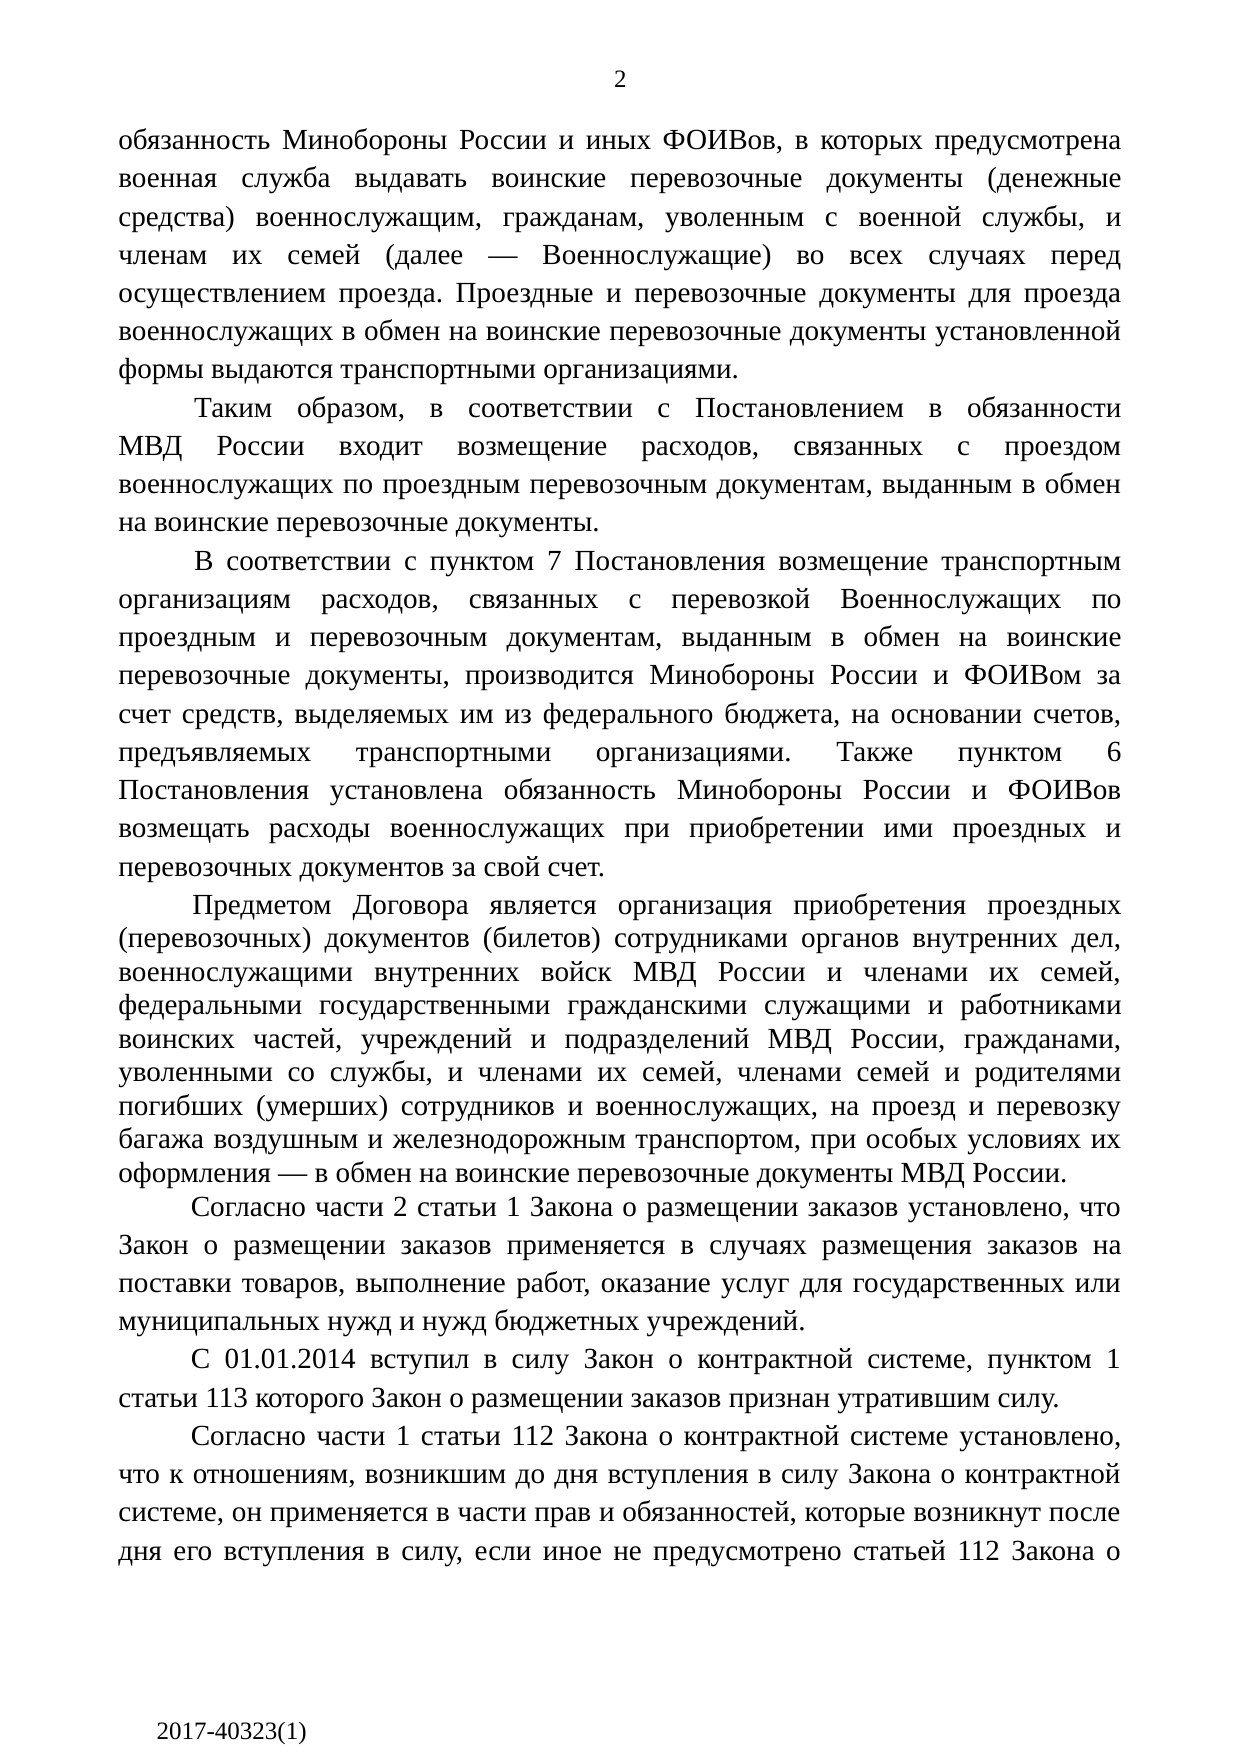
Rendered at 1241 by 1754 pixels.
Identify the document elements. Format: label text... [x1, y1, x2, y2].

text Предметом Договора является организация приобретения проездных (перевозочных) документов (билетов) сотрудниками органов внутренних дел, военнослужащими внутренних войск МВД России и членами их семей, федеральными государственными гражданскими служащими и работниками воинских частей, учреждений и подразделений МВД России, гражданами, уволенными со службы, и членами их семей, членами семей и родителями погибших (умерших) сотрудников и военнослужащих, на проезд и перевозку багажа воздушным и железнодорожным транспортом, при особых условиях их оформления — в обмен на воинские перевозочные документы МВД России. [118, 887, 1122, 1189]
text Согласно части 2 статьи 1 Закона о размещении заказов установлено, что Закон о размещении заказов применяется в случаях размещения заказов на поставки товаров, выполнение работ, оказание услуг для государственных или муниципальных нужд и нужд бюджетных учреждений. [118, 1189, 1122, 1337]
text В соответствии с пунктом 7 Постановления возмещение транспортным организациям расходов, связанных с перевозкой Военнослужащих по проездным и перевозочным документам, выданным в обмен на воинские перевозочные документы, производится Минобороны России и ФОИВом за счет средств, выделяемых им из федерального бюджета, на основании счетов, предъявляемых транспортными организациями. Также пунктом 6 Постановления установлена обязанность Минобороны России и ФОИВов возмещать расходы военнослужащих при приобретении ими проездных и перевозочных документов за свой счет. [118, 543, 1122, 882]
text Согласно части 1 статьи 112 Закона о контрактной системе установлено, что к отношениям, возникшим до дня вступления в силу Закона о контрактной системе, он применяется в части прав и обязанностей, которые возникнут после дня его вступления в силу, если иное не предусмотрено статьей 112 Закона о [118, 1418, 1122, 1566]
text С 01.01.2014 вступил в силу Закон о контрактной системе, пунктом 1 статьи 113 которого Закон о размещении заказов признан утратившим силу. [118, 1342, 1122, 1413]
text Таким образом, в соответствии с Постановлением в обязанности МВД России входит возмещение расходов, связанных с проездом военнослужащих по проездным перевозочным документам, выданным в обмен на воинские перевозочные документы. [118, 390, 1122, 538]
text обязанность Минобороны России и иных ФОИВов, в которых предусмотрена военная служба выдавать воинские перевозочные документы (денежные средства) военнослужащим, гражданам, уволенным с военной службы, и членам их семей (далее — Военнослужащие) во всех случаях перед осуществлением проезда. Проездные и перевозочные документы для проезда военнослужащих в обмен на воинские перевозочные документы установленной формы выдаются транспортными организациями. [118, 122, 1122, 385]
